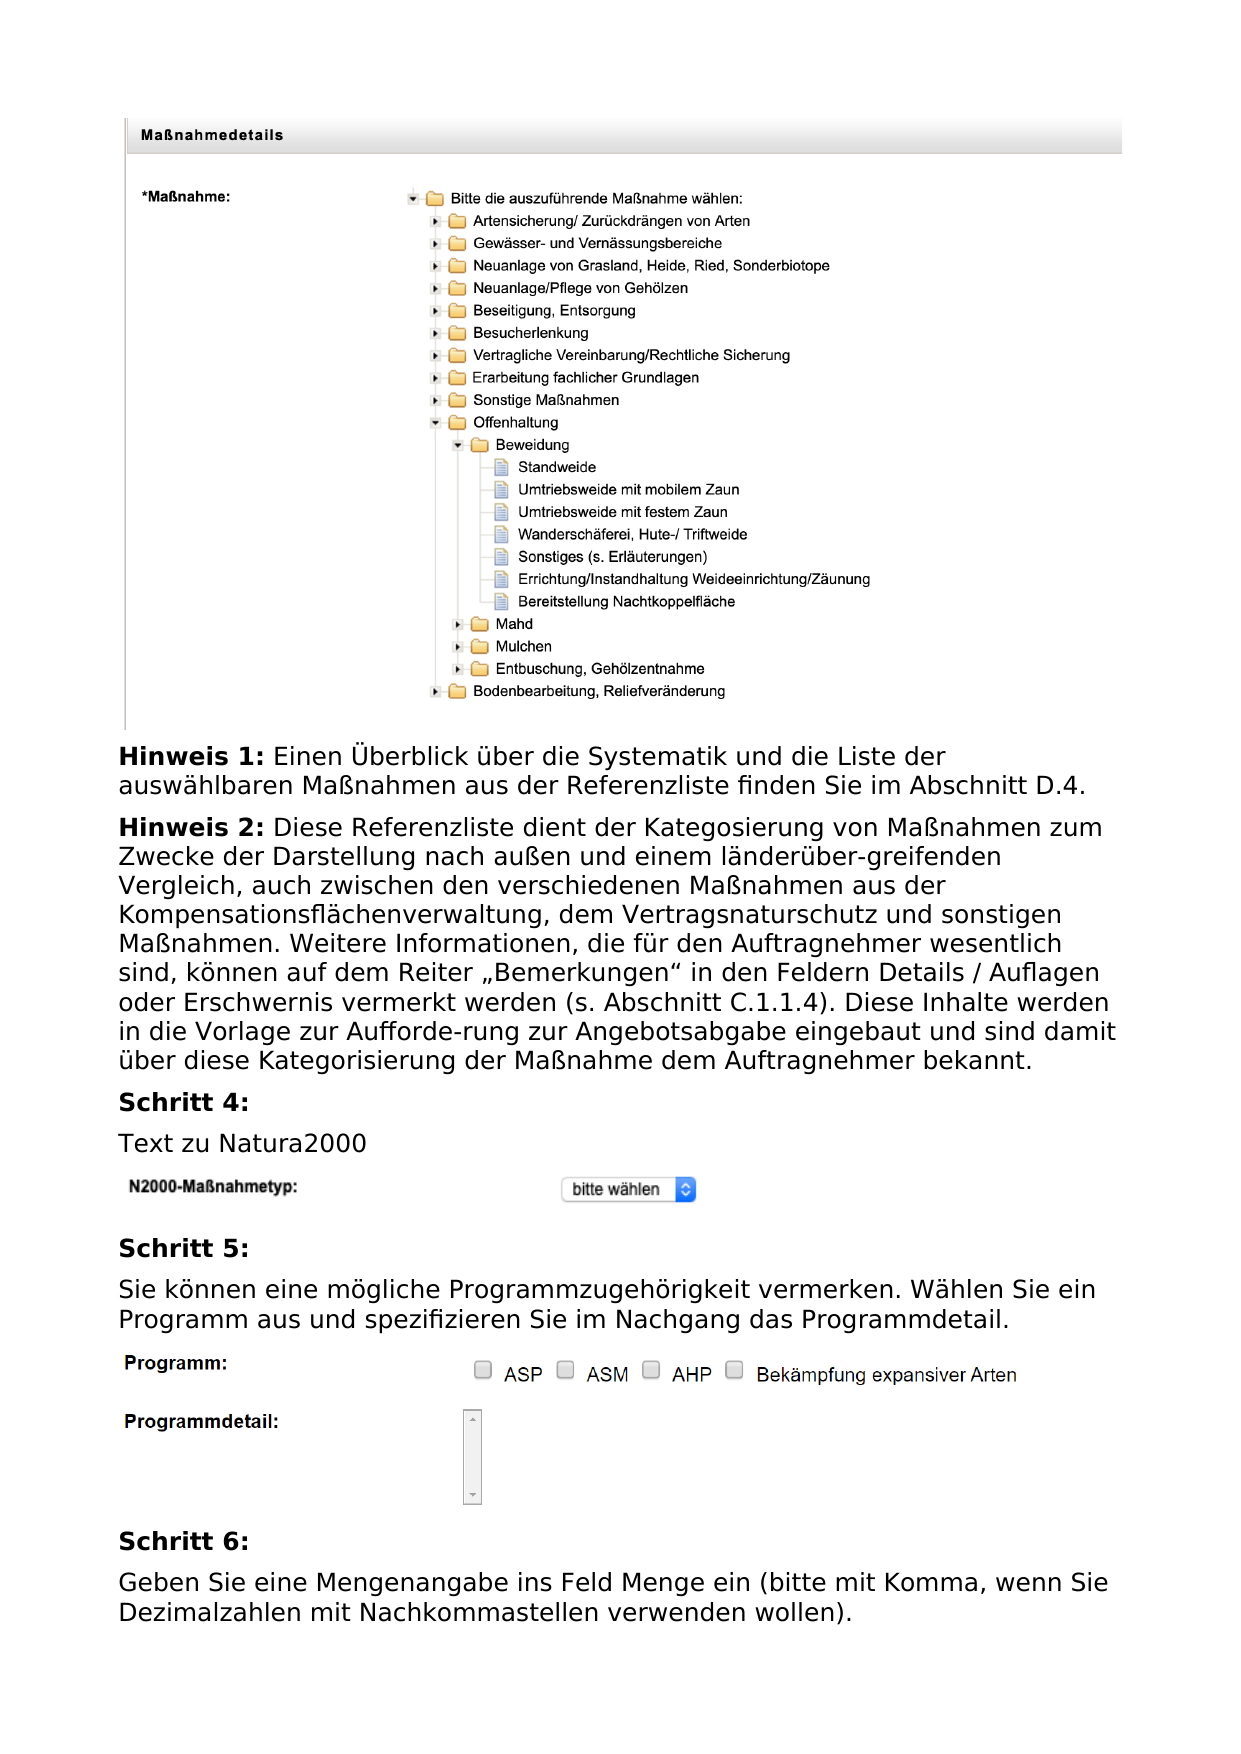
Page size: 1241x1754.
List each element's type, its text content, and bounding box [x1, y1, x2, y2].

picture [118, 1171, 1123, 1222]
text Schritt 4: [118, 1088, 1122, 1117]
text Geben Sie eine Mengenangabe ins Feld Menge ein (bitte mit Komma, wenn Sie Dezimalzahlen mit Nachkommastellen verwenden wollen). [118, 1569, 1122, 1627]
text Sie können eine mögliche Programmzugehörigkeit vermerken. Wählen Sie ein Programm aus und spezifizieren Sie im Nachgang das Programmdetail. [118, 1276, 1122, 1334]
text Hinweis 1: Einen Überblick über die Systematik und die Liste der auswählbaren Maßnahmen aus der Referenzliste finden Sie im Abschnitt D.4. [118, 742, 1122, 800]
text Schritt 5: [118, 1234, 1122, 1263]
picture [118, 1346, 1056, 1515]
text Schritt 6: [118, 1527, 1122, 1556]
text Hinweis 2: Diese Referenzliste dient der Kategosierung von Maßnahmen zum Zwecke der Darstellung nach außen und einem länderüber-greifenden Vergleich, auch zwischen den verschiedenen Maßnahmen aus der Kompensationsflächenverwaltung, dem Vertragsnaturschutz und sonstigen Maßnahmen. Weitere Informationen, die für den Auftragnehmer wesentlich sind, können auf dem Reiter „Bemerkungen“ in den Feldern Details / Auflagen oder Erschwernis vermerkt werden (s. Abschnitt C.1.1.4). Diese Inhalte werden in die Vorlage zur Aufforde-rung zur Angebotsabgabe eingebaut und sind damit über diese Kategorisierung der Maßnahme dem Auftragnehmer bekannt. [118, 813, 1122, 1075]
text Text zu Natura2000 [118, 1129, 1122, 1158]
picture [118, 118, 1123, 730]
